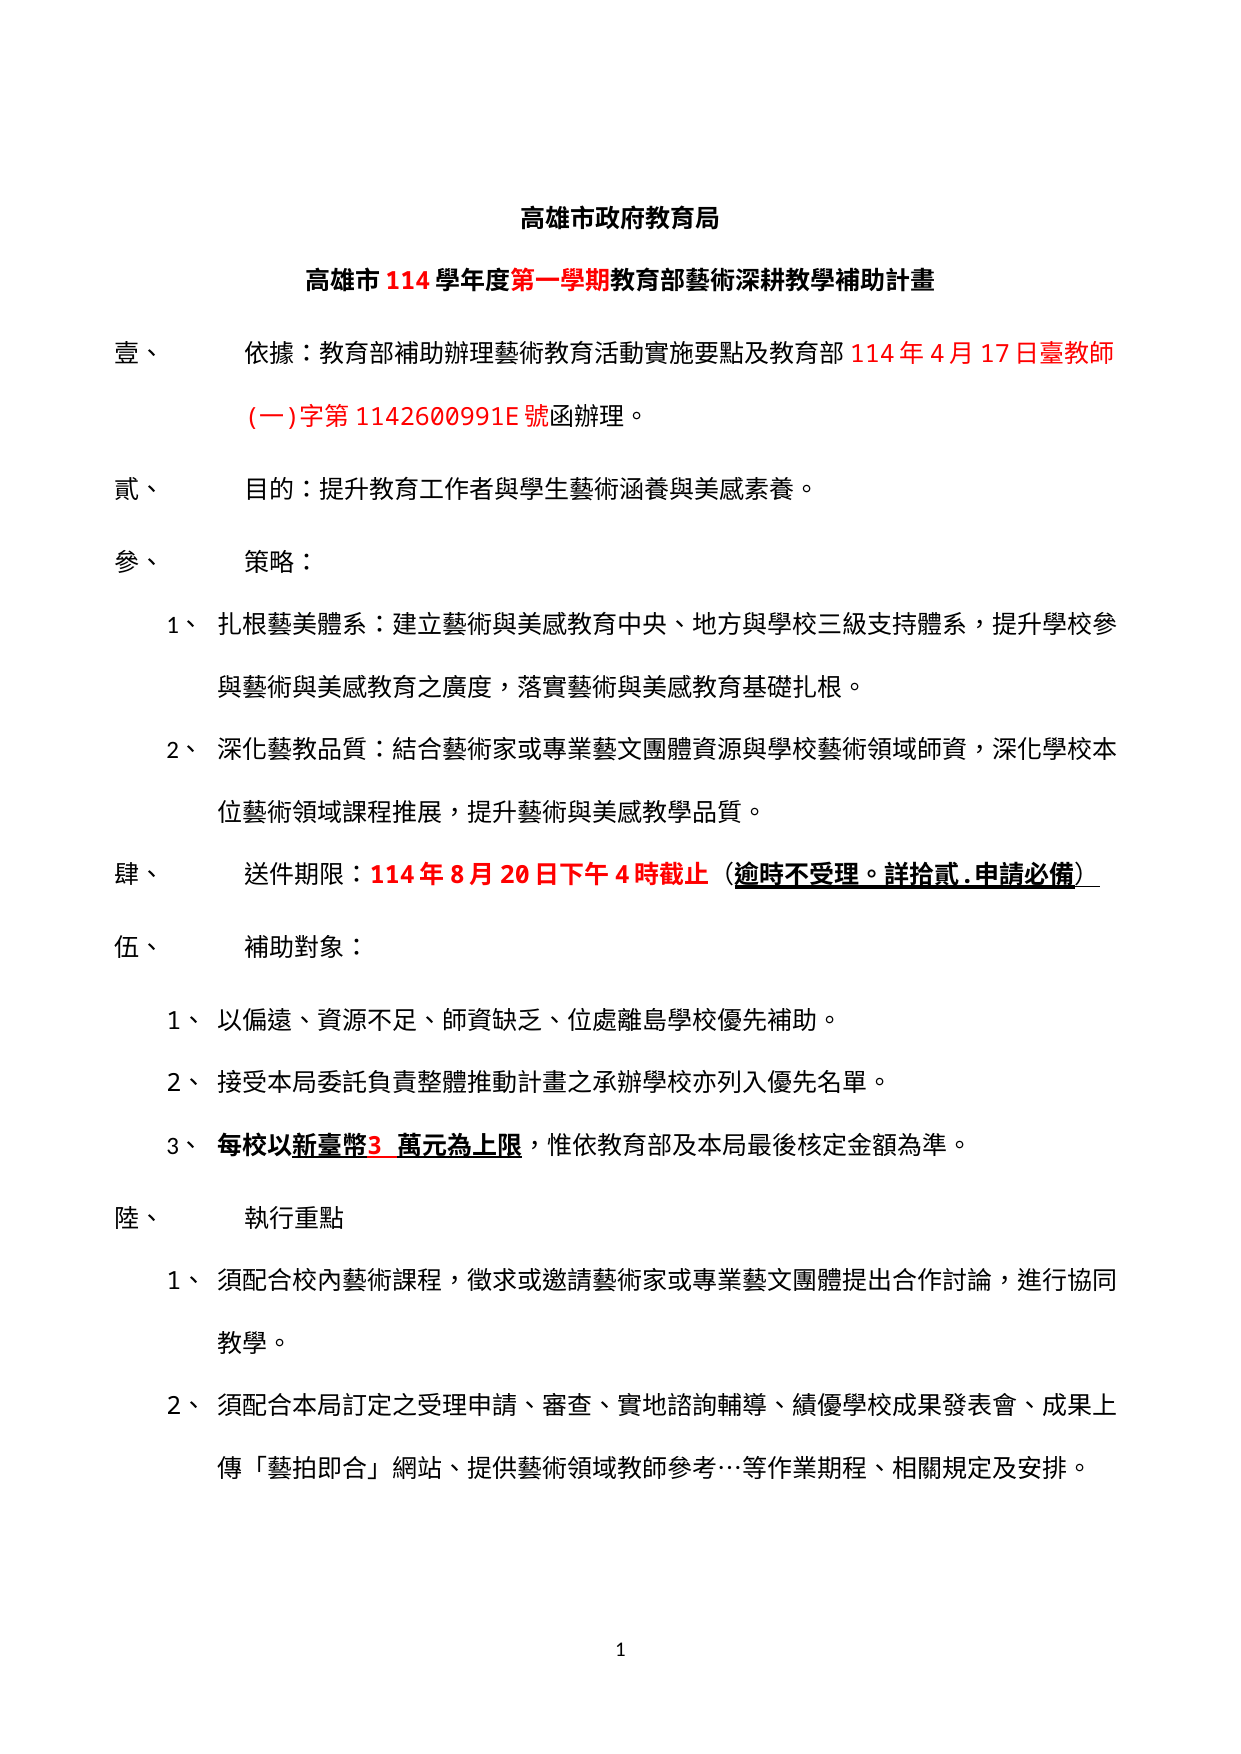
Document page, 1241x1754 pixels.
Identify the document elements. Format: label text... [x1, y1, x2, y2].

list 須配合校內藝術課程，徵求或邀請藝術家或專業藝文團體提出合作討論，進行協同教學。 [166, 1237, 1122, 1362]
list 執行重點 [114, 1175, 1122, 1237]
list 補助對象： [114, 904, 1122, 966]
list 送件期限：114年8月20日下午4時截止（逾時不受理。詳拾貳.申請必備） [114, 831, 1122, 893]
list 依據：教育部補助辦理藝術教育活動實施要點及教育部114年4月17日臺教師(一)字第1142600991E號函辦理。 [114, 310, 1122, 435]
list 策略： [114, 518, 1122, 581]
list 每校以新臺幣3 萬元為上限，惟依教育部及本局最後核定金額為準。 [166, 1102, 1122, 1164]
list 須配合本局訂定之受理申請、審查、實地諮詢輔導、績優學校成果發表會、成果上傳「藝拍即合」網站、提供藝術領域教師參考…等作業期程、相關規定及安排。 [166, 1362, 1122, 1487]
list 接受本局委託負責整體推動計畫之承辦學校亦列入優先名單。 [166, 1039, 1122, 1102]
list 以偏遠、資源不足、師資缺乏、位處離島學校優先補助。 [166, 977, 1122, 1039]
text 高雄市114學年度第一學期教育部藝術深耕教學補助計畫 [118, 237, 1122, 300]
list 扎根藝美體系：建立藝術與美感教育中央、地方與學校三級支持體系，提升學校參與藝術與美感教育之廣度，落實藝術與美感教育基礎扎根。 [166, 581, 1122, 706]
list 深化藝教品質：結合藝術家或專業藝文團體資源與學校藝術領域師資，深化學校本位藝術領域課程推展，提升藝術與美感教學品質。 [166, 706, 1122, 831]
list 目的：提升教育工作者與學生藝術涵養與美感素養。 [114, 446, 1122, 508]
text 高雄市政府教育局 [118, 175, 1122, 237]
